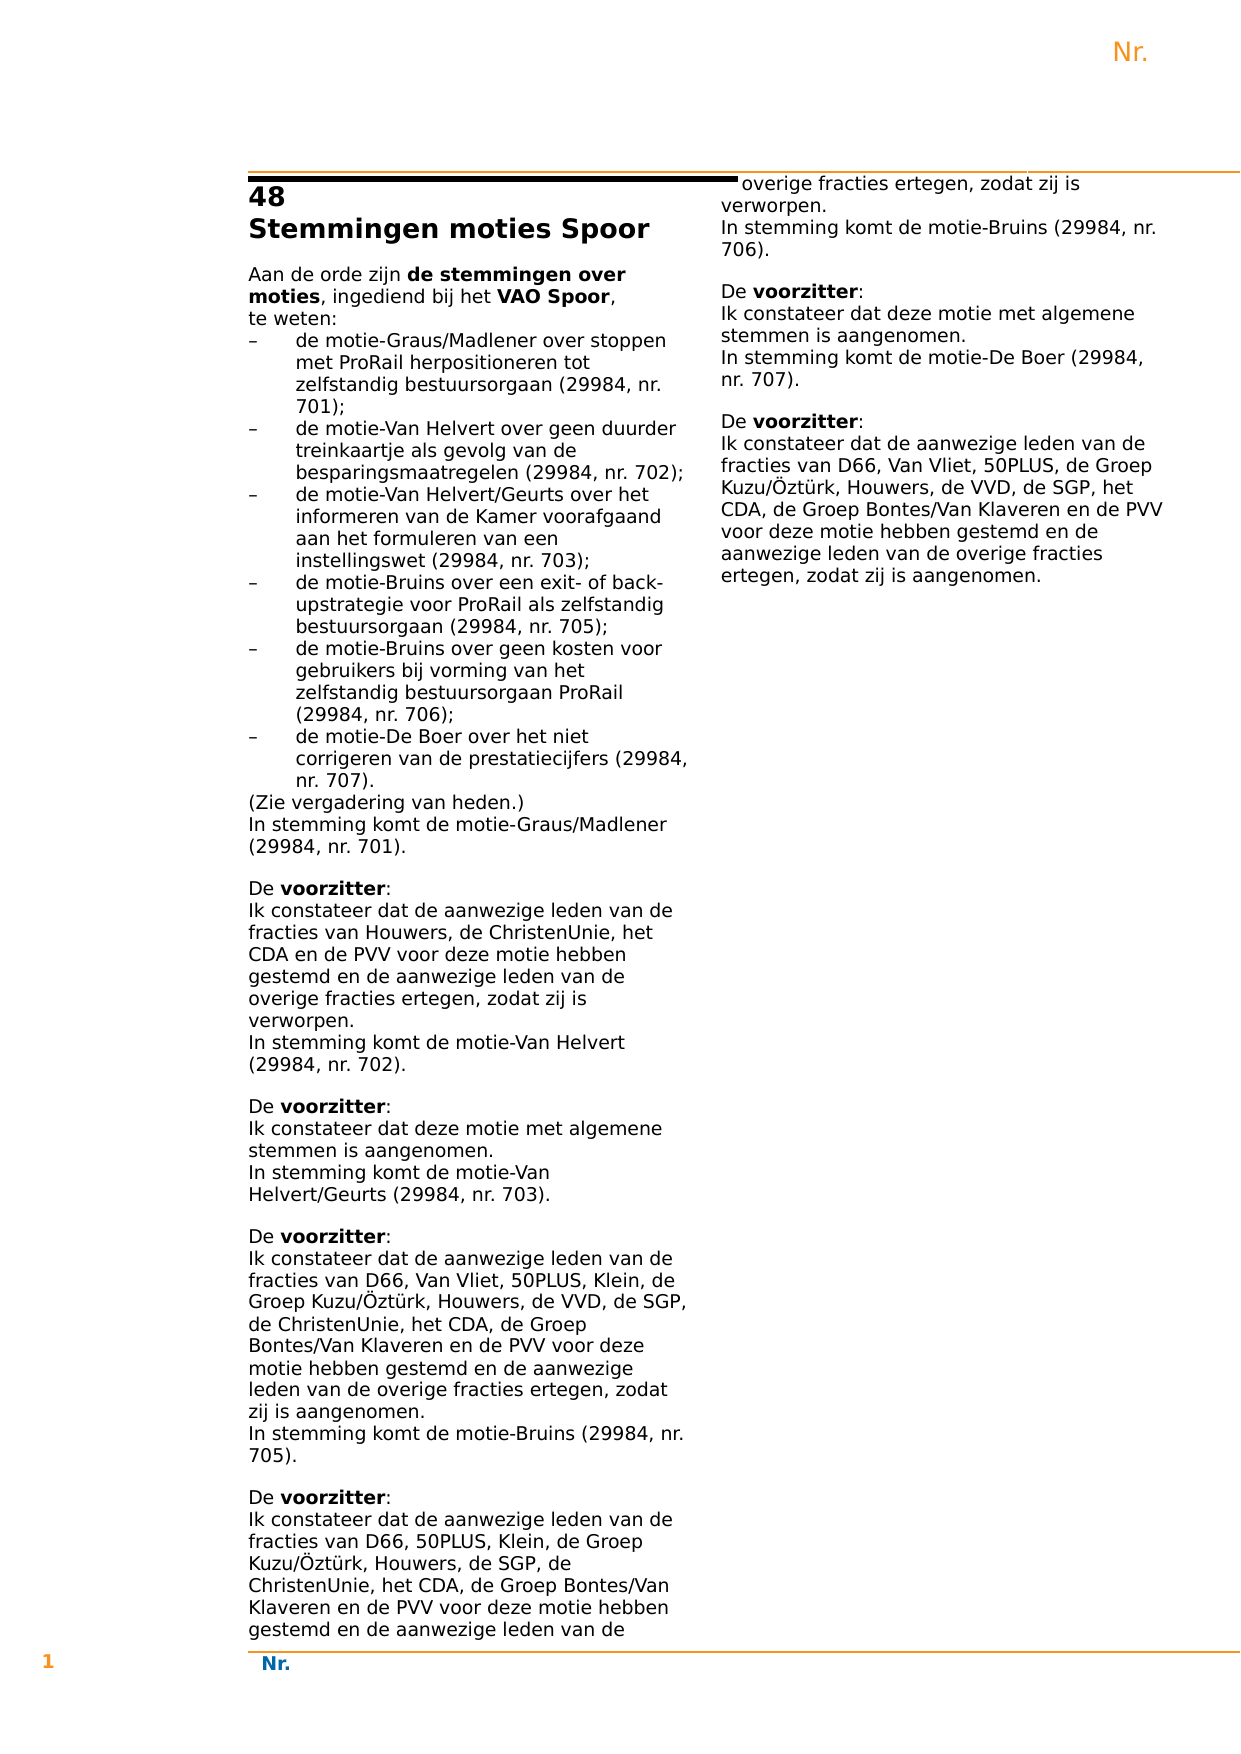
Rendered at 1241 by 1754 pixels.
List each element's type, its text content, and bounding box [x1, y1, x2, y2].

text De voorzitter: [248, 1226, 691, 1247]
list de motie-Bruins over geen kosten voor gebruikers bij vorming van het zelfstandig bestuursorgaan ProRail (29984, nr. 706); [248, 638, 691, 726]
text In stemming komt de motie-Van Helvert (29984, nr. 702). [248, 1032, 691, 1076]
list de motie-Van Helvert over geen duurder treinkaartje als gevolg van de besparingsmaatregelen (29984, nr. 702); [248, 418, 691, 484]
text Ik constateer dat deze motie met algemene stemmen is aangenomen. [721, 303, 1163, 347]
list de motie-De Boer over het niet corrigeren van de prestatiecijfers (29984, nr. 707). [248, 726, 691, 792]
text De voorzitter: [248, 1487, 691, 1509]
text De voorzitter: [721, 411, 1163, 433]
text Ik constateer dat deze motie met algemene stemmen is aangenomen. [248, 1118, 691, 1162]
text te weten: [248, 308, 691, 330]
text In stemming komt de motie-Bruins (29984, nr. 705). [248, 1423, 691, 1467]
text Aan de orde zijn de stemmingen over moties, ingediend bij het VAO Spoor, [248, 264, 691, 308]
text In stemming komt de motie-Bruins (29984, nr. 706). [721, 217, 1163, 261]
text Ik constateer dat de aanwezige leden van de fracties van Houwers, de ChristenUnie, het CDA en de PVV voor deze motie hebben gestemd en de aanwezige leden van de overige fracties ertegen, zodat zij is verworpen. [248, 900, 691, 1032]
text Ik constateer dat de aanwezige leden van de fracties van D66, 50PLUS, Klein, de Groep Kuzu/Öztürk, Houwers, de SGP, de ChristenUnie, het CDA, de Groep Bontes/Van Klaveren en de PVV voor deze motie hebben gestemd en de aanwezige leden van de [248, 1509, 691, 1641]
list de motie-Van Helvert/Geurts over het informeren van de Kamer voorafgaand aan het formuleren van een instellingswet (29984, nr. 703); [248, 484, 691, 572]
text De voorzitter: [721, 281, 1163, 303]
text overige fracties ertegen, zodat zij is verworpen. [721, 173, 1163, 217]
title 48 Stemmingen moties Spoor [248, 182, 691, 244]
text (Zie vergadering van heden.) [248, 792, 691, 814]
text In stemming komt de motie-Graus/Madlener (29984, nr. 701). [248, 814, 691, 858]
text In stemming komt de motie-De Boer (29984, nr. 707). [721, 347, 1163, 391]
text In stemming komt de motie-Van Helvert/Geurts (29984, nr. 703). [248, 1162, 691, 1206]
text Ik constateer dat de aanwezige leden van de fracties van D66, Van Vliet, 50PLUS, Klein, de Groep Kuzu/Öztürk, Houwers, de VVD, de SGP, de ChristenUnie, het CDA, de Groep Bontes/Van Klaveren en de PVV voor deze motie hebben gestemd en de aanwezige leden van de overige fracties ertegen, zodat zij is aangenomen. [248, 1247, 691, 1423]
list de motie-Bruins over een exit- of back-upstrategie voor ProRail als zelfstandig bestuursorgaan (29984, nr. 705); [248, 572, 691, 638]
text De voorzitter: [248, 1096, 691, 1118]
text Ik constateer dat de aanwezige leden van de fracties van D66, Van Vliet, 50PLUS, de Groep Kuzu/Öztürk, Houwers, de VVD, de SGP, het CDA, de Groep Bontes/Van Klaveren en de PVV voor deze motie hebben gestemd en de aanwezige leden van de overige fracties ertegen, zodat zij is aangenomen. [721, 433, 1163, 586]
list de motie-Graus/Madlener over stoppen met ProRail herpositioneren tot zelfstandig bestuursorgaan (29984, nr. 701); [248, 330, 691, 418]
text De voorzitter: [248, 878, 691, 900]
